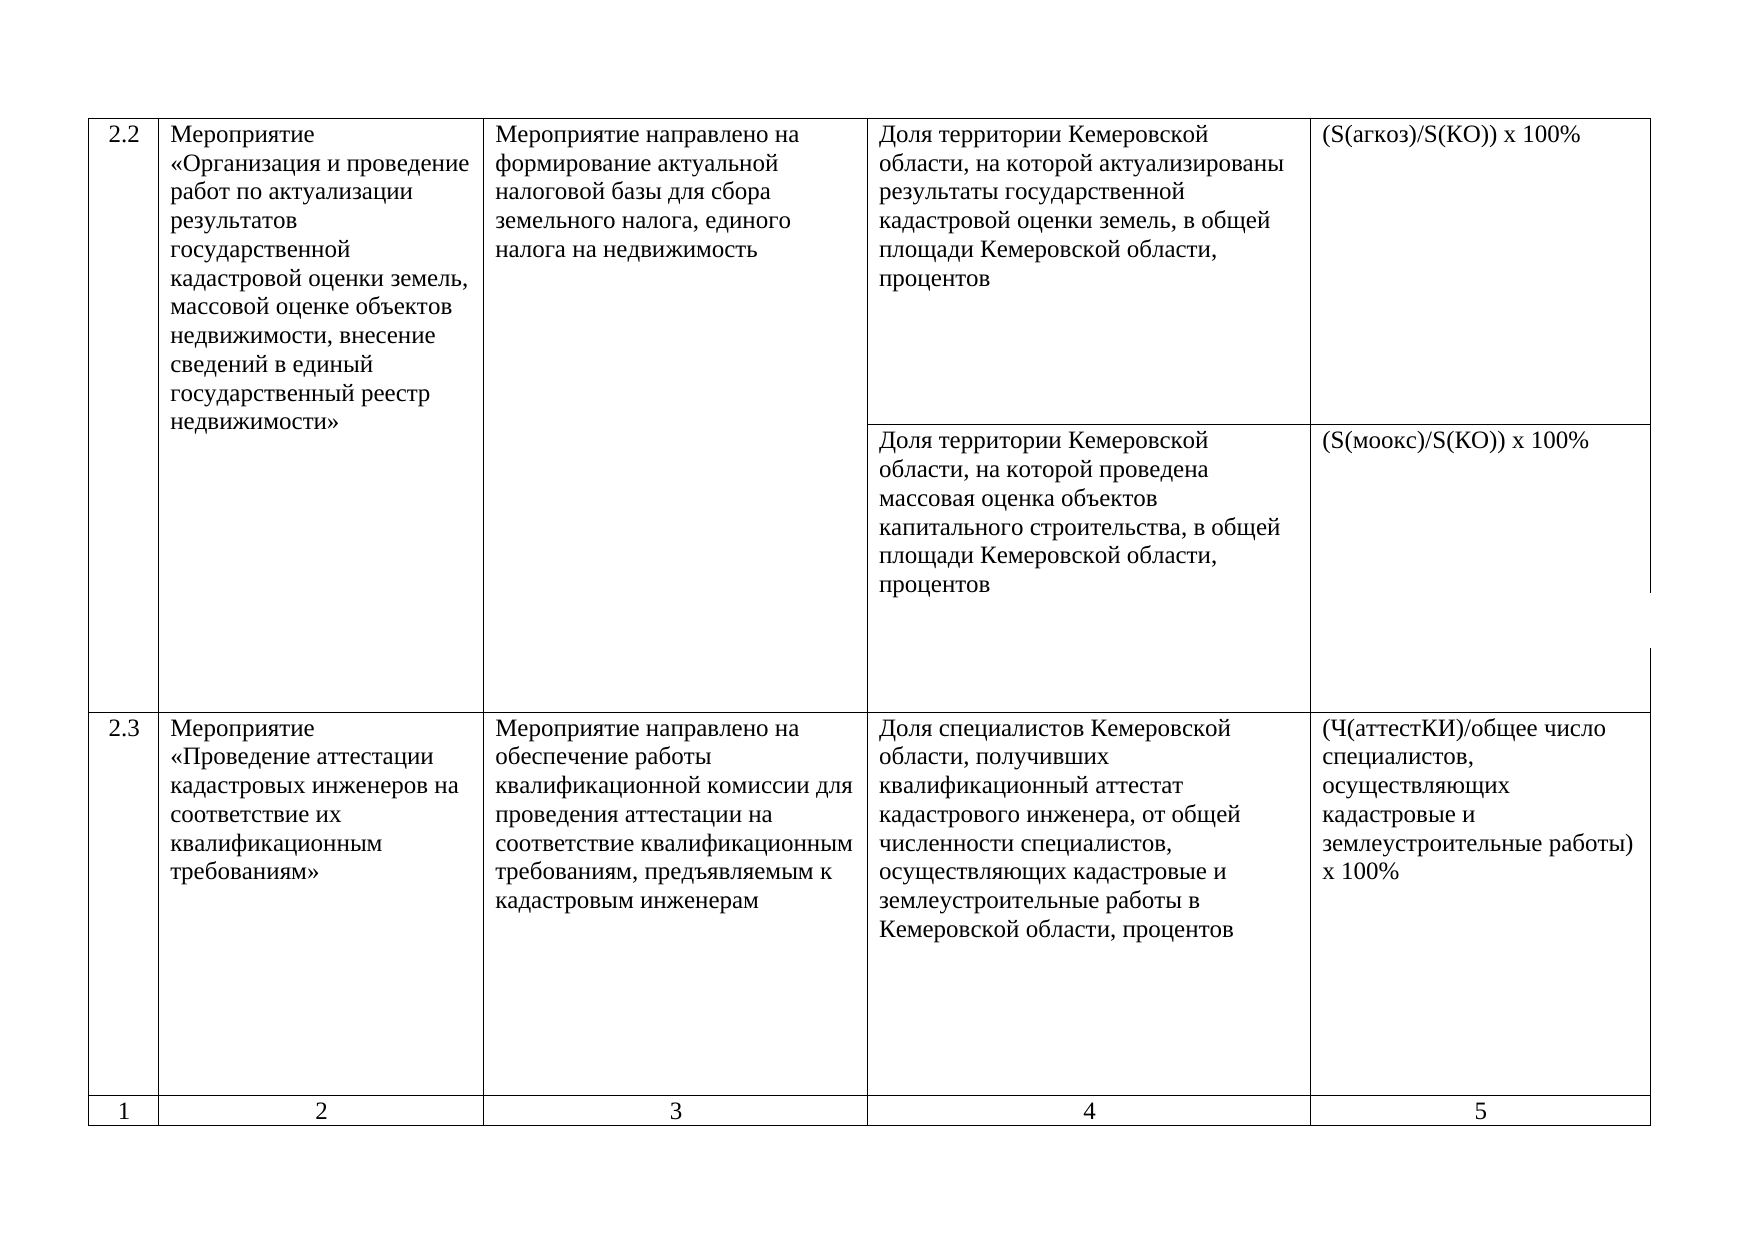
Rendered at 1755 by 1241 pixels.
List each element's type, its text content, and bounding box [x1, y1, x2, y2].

table_cell (Ч(аттестКИ)/общее число специалистов, осуществляющих кадастровые и землеустроительные работы) х 100% [1311, 713, 1650, 1095]
table_cell 5 [1311, 1096, 1650, 1125]
table_cell (S(агкоз)/S(КО)) х 100% [1311, 119, 1650, 424]
table_cell Доля специалистов Кемеровской области, получивших квалификационный аттестат кадастрового инженера, от общей численности специалистов, осуществляющих кадастровые и землеустроительные работы в Кемеровской области, процентов [868, 713, 1310, 1095]
table_cell Доля территории Кемеровской области, на которой актуализированы результаты государственной кадастровой оценки земель, в общей площади Кемеровской области, процентов [868, 119, 1310, 424]
table_cell 1 [89, 1096, 158, 1125]
table_cell Мероприятие направлено на обеспечение работы квалификационной комиссии для проведения аттестации на соответствие квалификационным требованиям, предъявляемым к кадастровым инженерам [484, 713, 867, 1095]
table_cell Мероприятие направлено на формирование актуальной налоговой базы для сбора земельного налога, единого налога на недвижимость [484, 119, 867, 712]
table_cell 2 [159, 1096, 483, 1125]
table_cell (S(моокс)/S(КО)) х 100% [1311, 425, 1650, 712]
table_cell Мероприятие «Организация и проведение работ по актуализации результатов государственной кадастровой оценки земель, массовой оценке объектов недвижимости, внесение сведений в единый государственный реестр недвижимости» [159, 119, 483, 712]
table_cell 4 [868, 1096, 1310, 1125]
table_cell 3 [484, 1096, 867, 1125]
table_cell 2.3 [89, 713, 158, 1095]
table_cell Мероприятие «Проведение аттестации кадастровых инженеров на соответствие их квалификационным требованиям» [159, 713, 483, 1095]
table_cell 2.2 [89, 119, 158, 712]
table_cell Доля территории Кемеровской области, на которой проведена массовая оценка объектов капитального строительства, в общей площади Кемеровской области, процентов [868, 425, 1310, 712]
